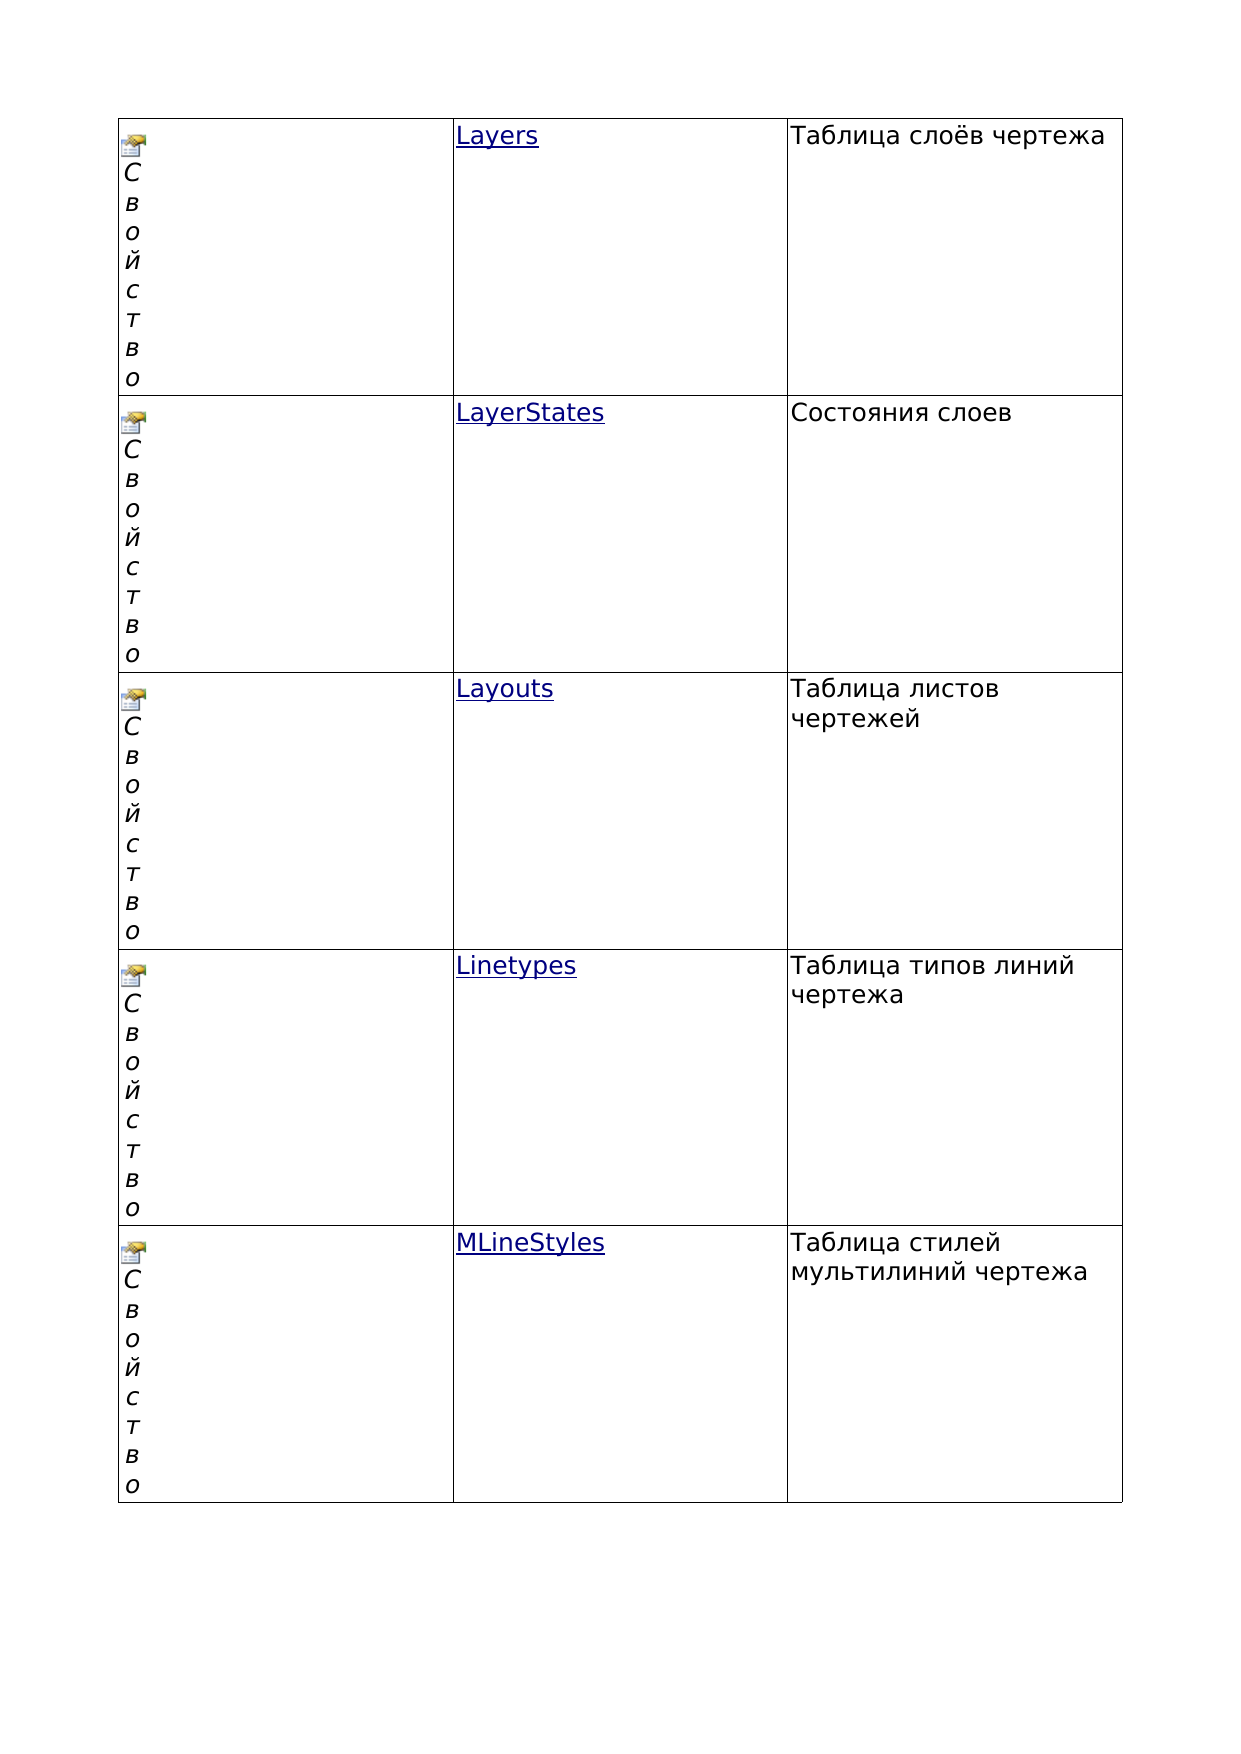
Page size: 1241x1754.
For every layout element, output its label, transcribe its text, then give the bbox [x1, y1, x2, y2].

picture [121, 687, 147, 713]
table_cell MLineStyles [454, 1226, 787, 1502]
table_cell Состояния слоев [788, 396, 1122, 672]
table_cell Таблица листов чертежей [788, 673, 1122, 948]
picture [121, 963, 147, 989]
table_cell [119, 1226, 453, 1502]
table_cell Layers [454, 119, 787, 395]
table_cell LayerStates [454, 396, 787, 672]
table_cell [119, 396, 453, 672]
table_cell Таблица слоёв чертежа [788, 119, 1122, 395]
picture [121, 1240, 147, 1266]
picture [121, 410, 147, 436]
table_cell Таблица стилей мультилиний чертежа [788, 1226, 1122, 1502]
table_cell [119, 119, 453, 395]
picture [121, 133, 147, 159]
table_cell Linetypes [454, 950, 787, 1225]
table_cell [119, 950, 453, 1225]
table_cell Таблица типов линий чертежа [788, 950, 1122, 1225]
table_cell Layouts [454, 673, 787, 948]
table_cell [119, 673, 453, 948]
